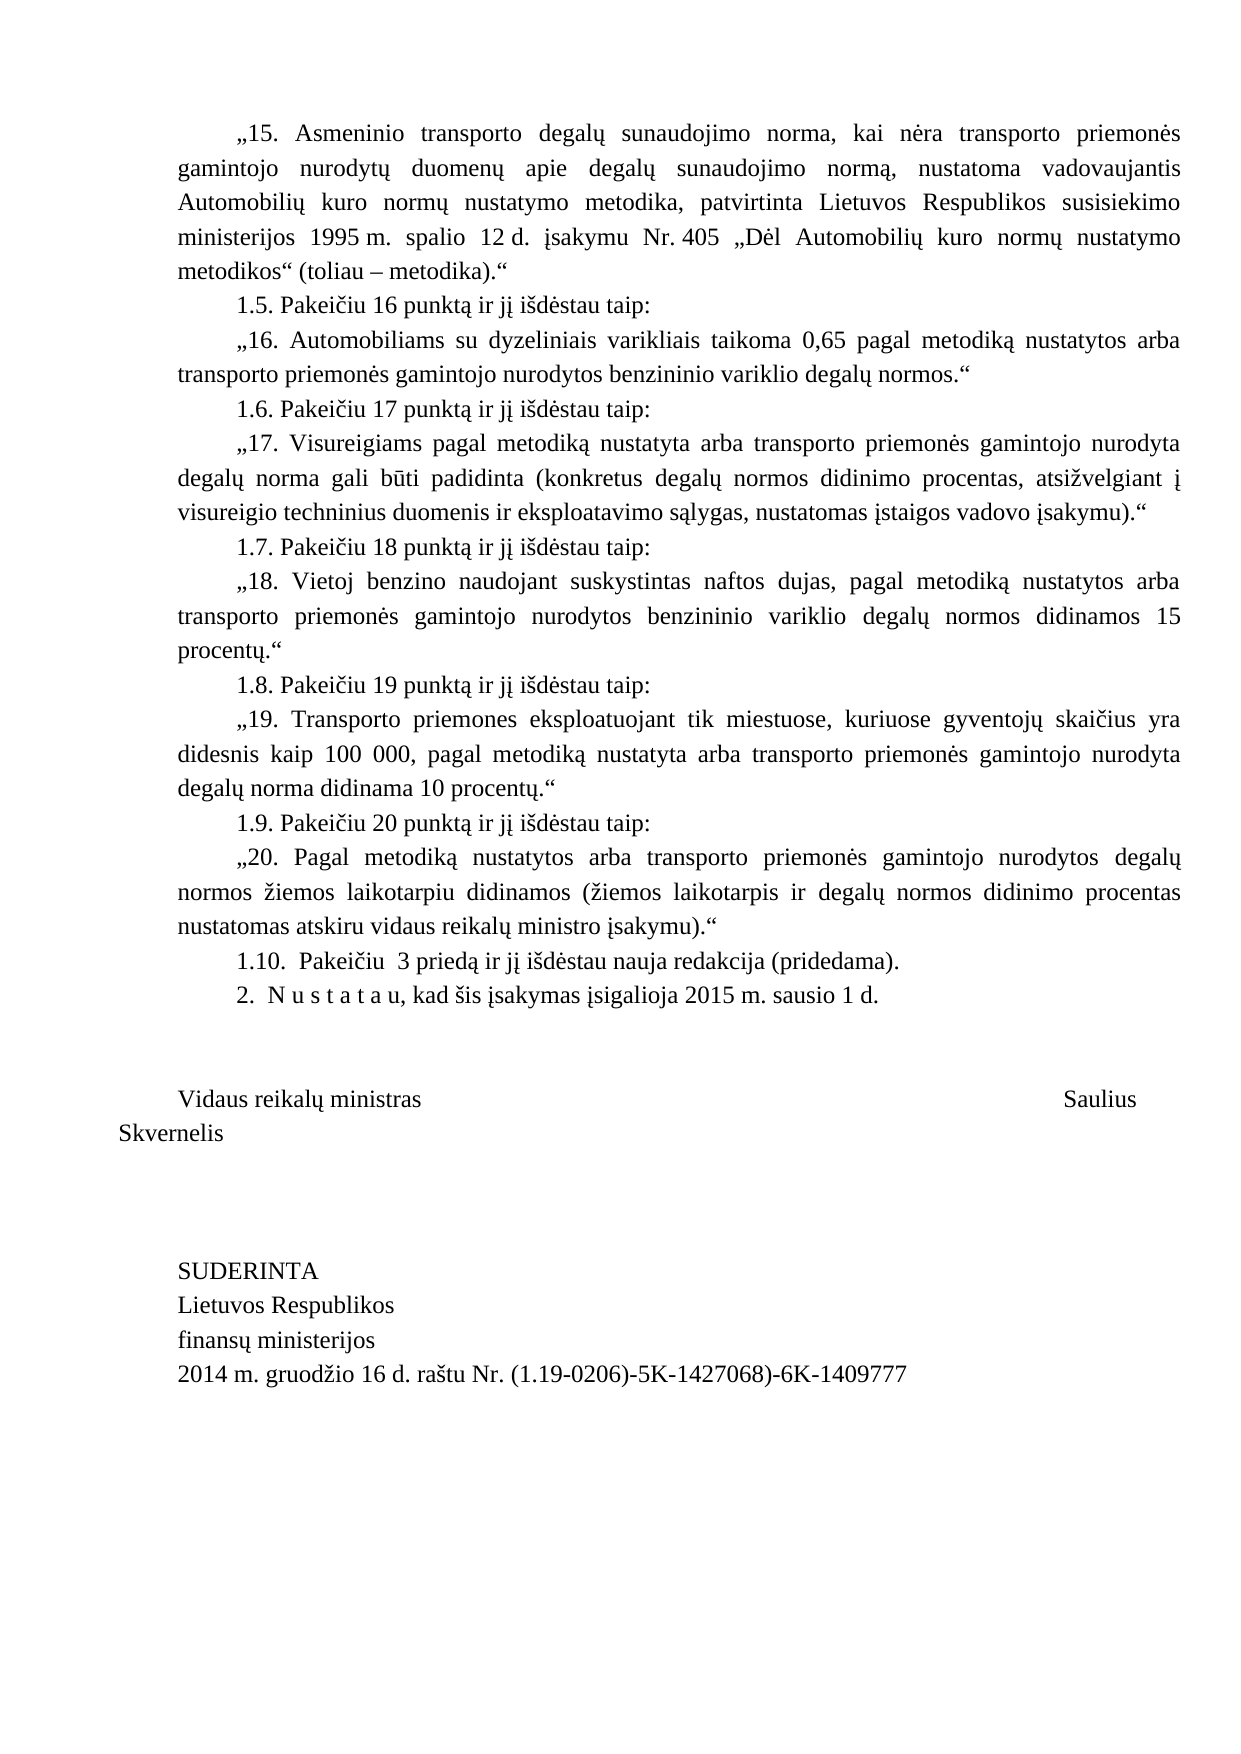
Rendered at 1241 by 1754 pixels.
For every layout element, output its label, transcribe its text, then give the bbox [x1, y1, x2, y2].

text 1.7. Pakeičiu 18 punktą ir jį išdėstau taip: [177, 532, 1181, 561]
text „17. Visureigiams pagal metodiką nustatyta arba transporto priemonės gamintojo nurodyta degalų norma gali būti padidinta (konkretus degalų normos didinimo procentas, atsižvelgiant į visureigio techninius duomenis ir eksploatavimo sąlygas, nustatomas įstaigos vadovo įsakymu).“ [177, 428, 1181, 526]
text „20. Pagal metodiką nustatytos arba transporto priemonės gamintojo nurodytos degalų normos žiemos laikotarpiu didinamos (žiemos laikotarpis ir degalų normos didinimo procentas nustatomas atskiru vidaus reikalų ministro įsakymu).“ [177, 842, 1181, 940]
text „19. Transporto priemones eksploatuojant tik miestuose, kuriuose gyventojų skaičius yra didesnis kaip 100 000, pagal metodiką nustatyta arba transporto priemonės gamintojo nurodyta degalų norma didinama 10 procentų.“ [177, 704, 1181, 802]
text finansų ministerijos [118, 1325, 1181, 1354]
text „15. Asmeninio transporto degalų sunaudojimo norma, kai nėra transporto priemonės gamintojo nurodytų duomenų apie degalų sunaudojimo normą, nustatoma vadovaujantis Automobilių kuro normų nustatymo metodika, patvirtinta Lietuvos Respublikos susisiekimo ministerijos 1995 m. spalio 12 d. įsakymu Nr. 405 „Dėl Automobilių kuro normų nustatymo metodikos“ (toliau – metodika).“ [177, 118, 1181, 285]
text 1.6. Pakeičiu 17 punktą ir jį išdėstau taip: [177, 394, 1181, 423]
text „16. Automobiliams su dyzeliniais varikliais taikoma 0,65 pagal metodiką nustatytos arba transporto priemonės gamintojo nurodytos benzininio variklio degalų normos.“ [177, 325, 1181, 388]
text 2014 m. gruodžio 16 d. raštu Nr. (1.19-0206)-5K-1427068)-6K-1409777 [118, 1359, 1181, 1388]
text Lietuvos Respublikos [118, 1291, 1181, 1319]
text „18. Vietoj benzino naudojant suskystintas naftos dujas, pagal metodiką nustatytos arba transporto priemonės gamintojo nurodytos benzininio variklio degalų normos didinamos 15 procentų.“ [177, 566, 1181, 664]
text 1.8. Pakeičiu 19 punktą ir jį išdėstau taip: [177, 670, 1181, 699]
text SUDERINTA [118, 1256, 1181, 1285]
text 1.10. Pakeičiu 3 priedą ir jį išdėstau nauja redakcija (pridedama). [177, 946, 1181, 974]
text 1.5. Pakeičiu 16 punktą ir jį išdėstau taip: [177, 291, 1181, 319]
text Vidaus reikalų ministras Saulius Skvernelis [118, 1084, 1181, 1147]
text 2. N u s t a t a u, kad šis įsakymas įsigalioja 2015 m. sausio 1 d. [177, 980, 1181, 1009]
text 1.9. Pakeičiu 20 punktą ir jį išdėstau taip: [177, 808, 1181, 837]
